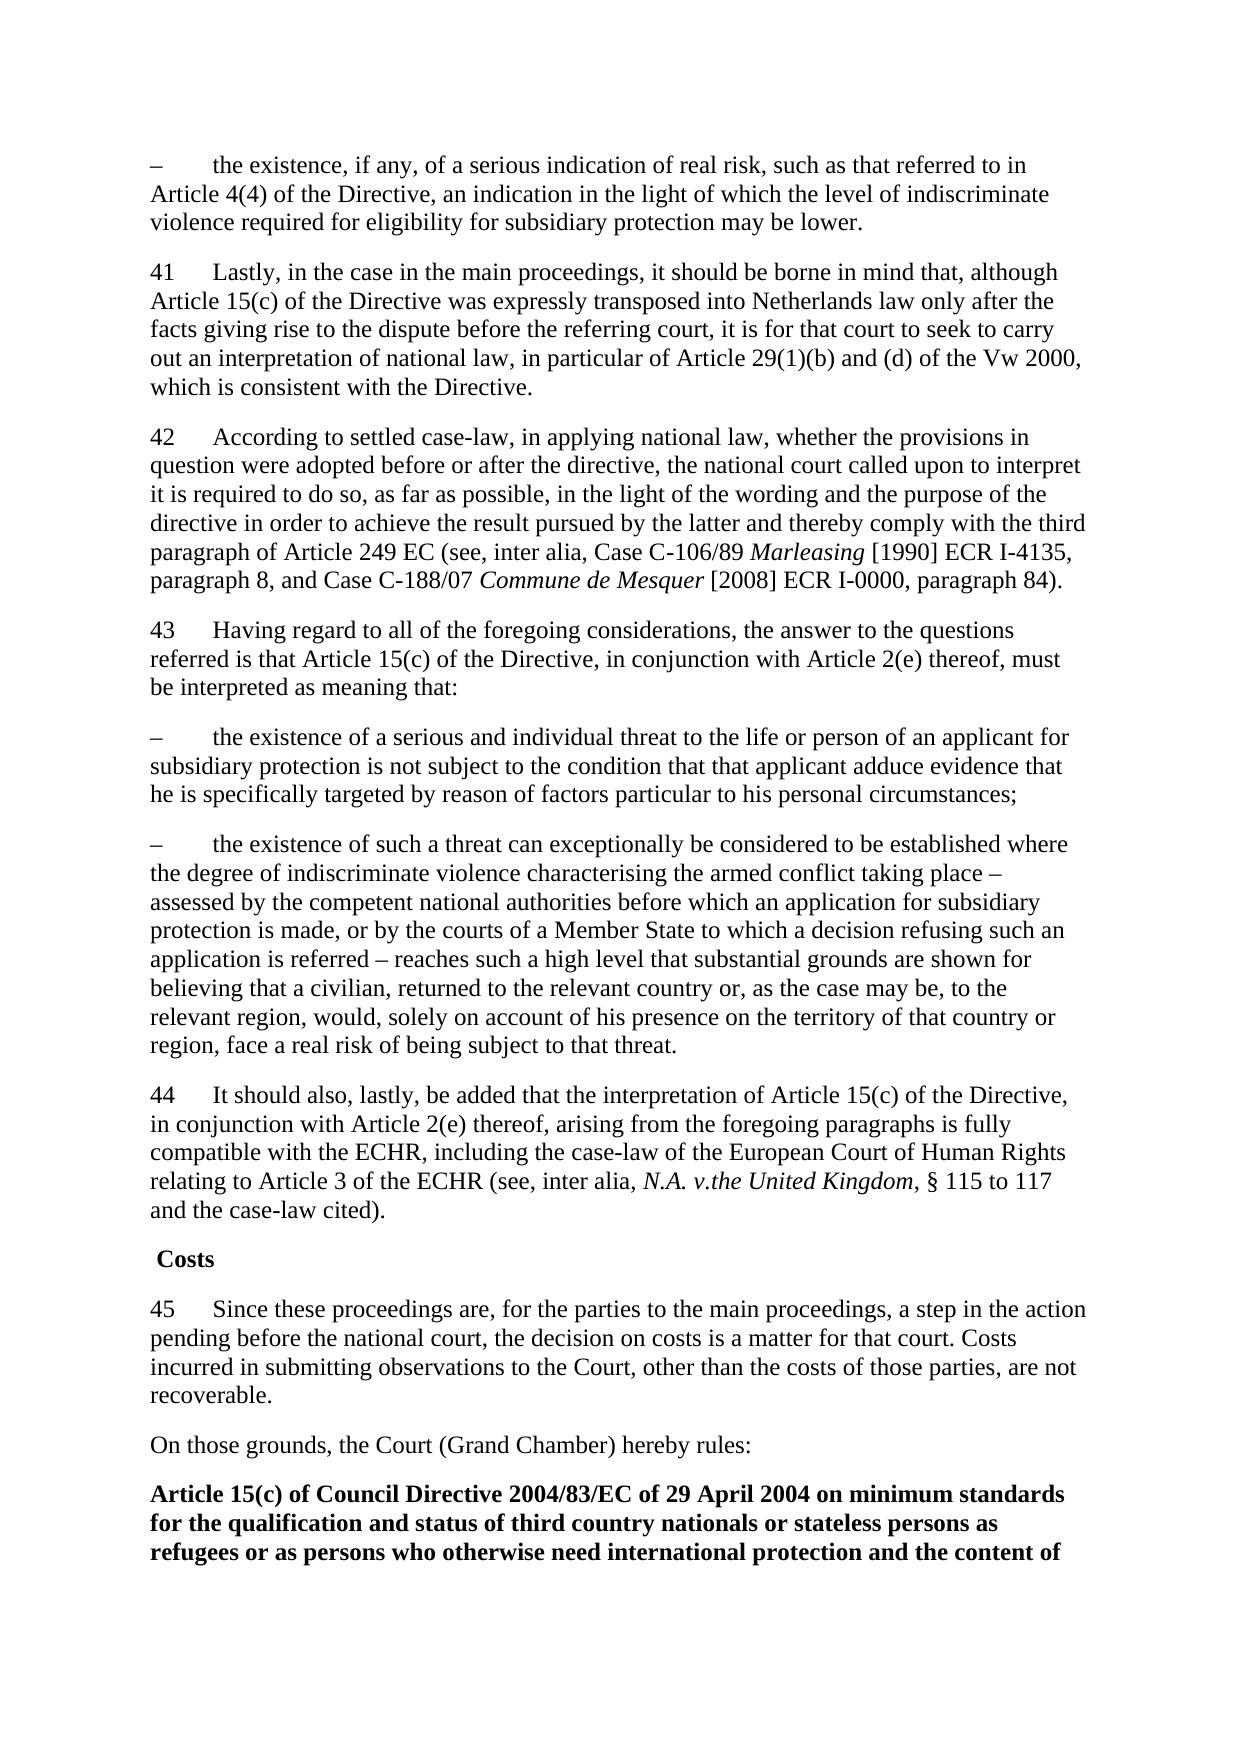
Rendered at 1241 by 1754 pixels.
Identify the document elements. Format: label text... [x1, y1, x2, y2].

text Article 15(c) of Council Directive 2004/83/EC of 29 April 2004 on minimum standards for the qualification and status of third country nationals or stateless persons as refugees or as persons who otherwise need international protection and the content of [150, 1479, 1090, 1566]
text – the existence of such a threat can exceptionally be considered to be established where the degree of indiscriminate violence characterising the armed conflict taking place – assessed by the competent national authorities before which an application for subsidiary protection is made, or by the courts of a Member State to which a decision refusing such an application is referred – reaches such a high level that substantial grounds are shown for believing that a civilian, returned to the relevant country or, as the case may be, to the relevant region, would, solely on account of his presence on the territory of that country or region, face a real risk of being subject to that threat. [150, 829, 1090, 1059]
text 45 Since these proceedings are, for the parties to the main proceedings, a step in the action pending before the national court, the decision on costs is a matter for that court. Costs incurred in submitting observations to the Court, other than the costs of those parties, are not recoverable. [150, 1294, 1090, 1409]
text 42 According to settled case-law, in applying national law, whether the provisions in question were adopted before or after the directive, the national court called upon to interpret it is required to do so, as far as possible, in the light of the wording and the purpose of the directive in order to achieve the result pursued by the latter and thereby comply with the third paragraph of Article 249 EC (see, inter alia, Case C‑106/89 Marleasing [1990] ECR I‑4135, paragraph 8, and Case C‑188/07 Commune de Mesquer [2008] ECR I-0000, paragraph 84). [150, 422, 1090, 594]
text 44 It should also, lastly, be added that the interpretation of Article 15(c) of the Directive, in conjunction with Article 2(e) thereof, arising from the foregoing paragraphs is fully compatible with the ECHR, including the case-law of the European Court of Human Rights relating to Article 3 of the ECHR (see, inter alia, N.A. v.the United Kingdom, § 115 to 117 and the case-law cited). [150, 1080, 1090, 1224]
text – the existence of a serious and individual threat to the life or person of an applicant for subsidiary protection is not subject to the condition that that applicant adduce evidence that he is specifically targeted by reason of factors particular to his personal circumstances; [150, 722, 1090, 808]
text On those grounds, the Court (Grand Chamber) hereby rules: [150, 1430, 1090, 1459]
text – the existence, if any, of a serious indication of real risk, such as that referred to in Article 4(4) of the Directive, an indication in the light of which the level of indiscriminate violence required for eligibility for subsidiary protection may be lower. [150, 150, 1090, 236]
text 43 Having regard to all of the foregoing considerations, the answer to the questions referred is that Article 15(c) of the Directive, in conjunction with Article 2(e) thereof, must be interpreted as meaning that: [150, 615, 1090, 701]
text Costs [150, 1244, 1090, 1273]
text 41 Lastly, in the case in the main proceedings, it should be borne in mind that, although Article 15(c) of the Directive was expressly transposed into Netherlands law only after the facts giving rise to the dispute before the referring court, it is for that court to seek to carry out an interpretation of national law, in particular of Article 29(1)(b) and (d) of the Vw 2000, which is consistent with the Directive. [150, 257, 1090, 401]
